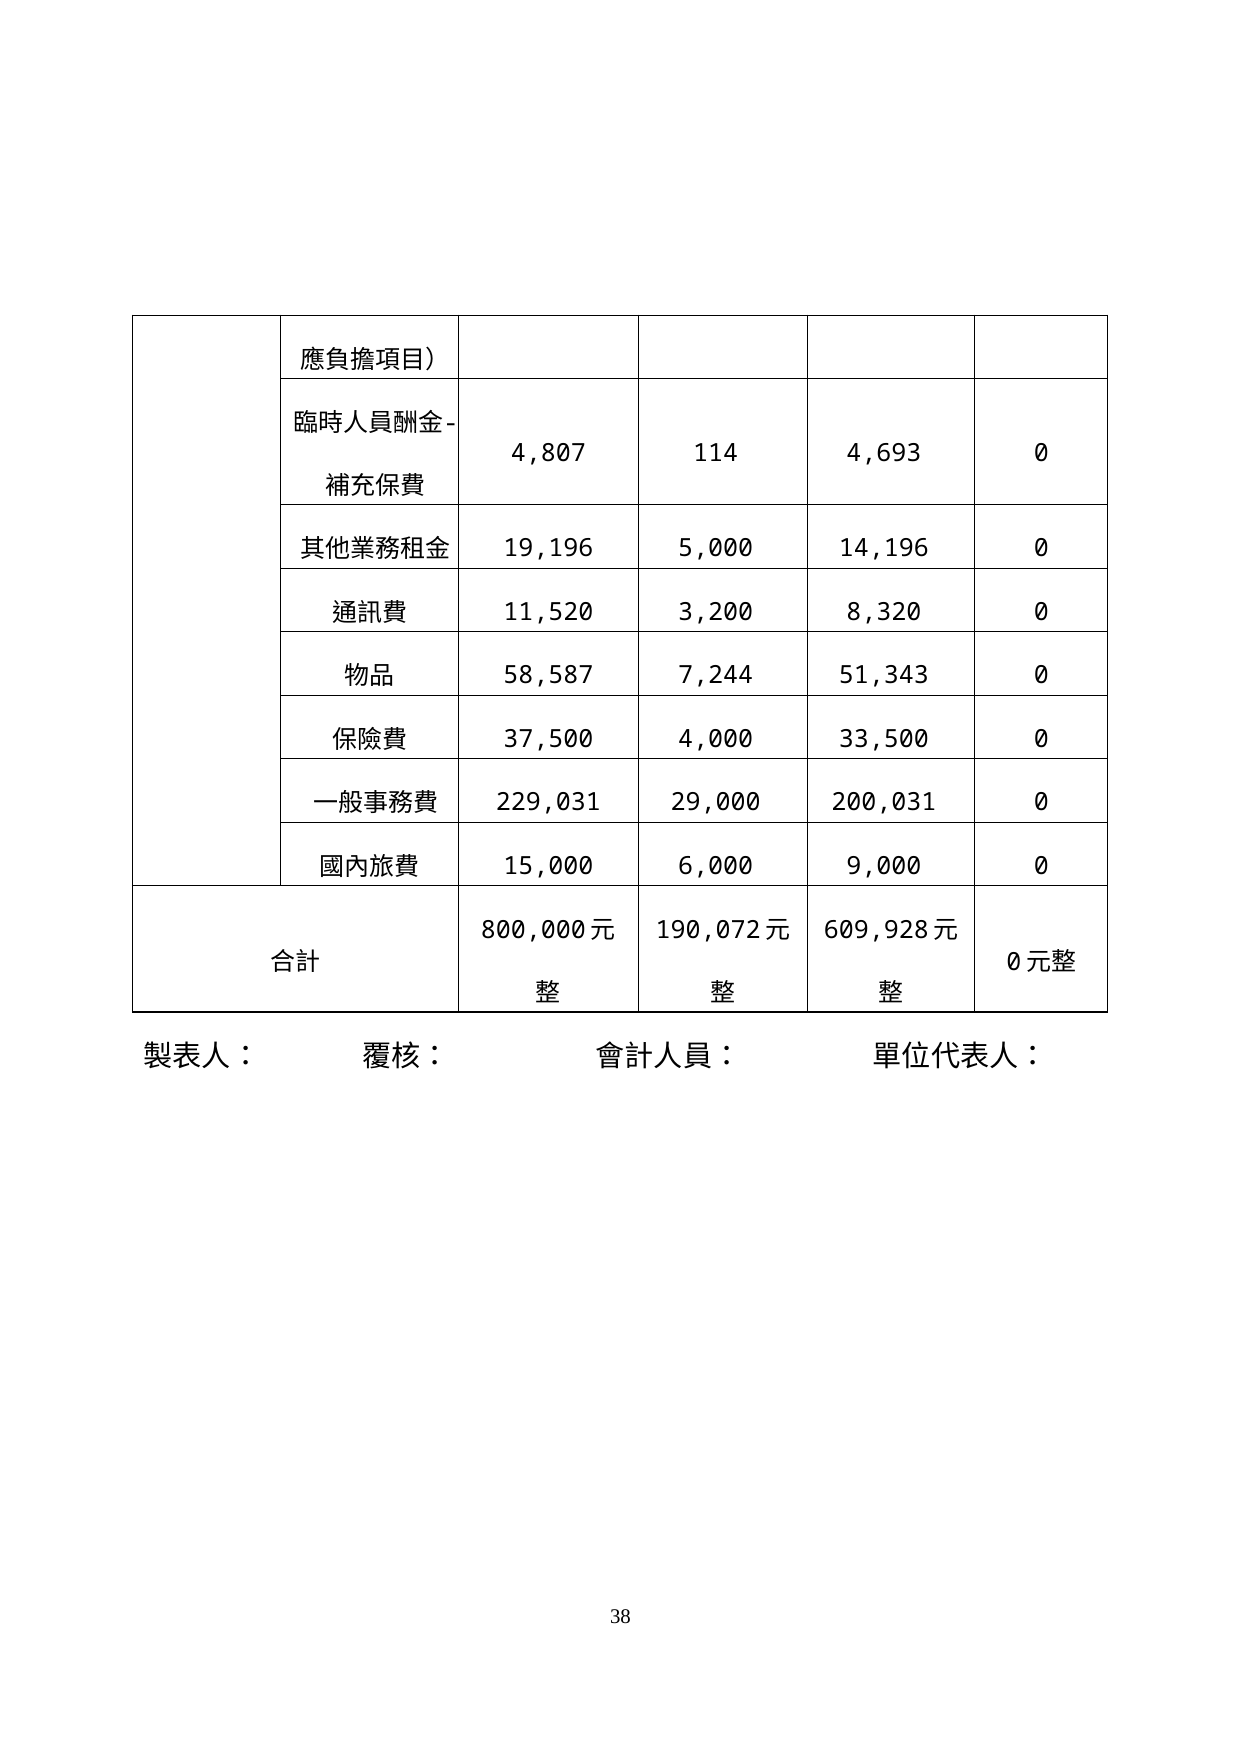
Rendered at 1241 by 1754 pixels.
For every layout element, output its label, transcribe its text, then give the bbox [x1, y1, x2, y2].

table_cell 保險費 [281, 696, 458, 758]
table_cell 5,000 [639, 505, 807, 568]
table_cell [639, 316, 807, 378]
table_cell 0 [975, 379, 1107, 504]
table_cell 國內旅費 [281, 823, 458, 885]
table_cell 0 [975, 823, 1107, 885]
table_cell 通訊費 [281, 569, 458, 631]
table_cell 190,072元整 [639, 886, 807, 1011]
table_cell 200,031 [808, 759, 974, 822]
table_cell 應負擔項目） [281, 316, 458, 378]
table_cell 14,196 [808, 505, 974, 568]
table_cell 0 [975, 569, 1107, 631]
table_cell 0 [975, 632, 1107, 695]
table_cell 114 [639, 379, 807, 504]
table_cell 29,000 [639, 759, 807, 822]
table_cell 4,693 [808, 379, 974, 504]
table_cell 15,000 [459, 823, 638, 885]
table_cell [459, 316, 638, 378]
table_cell 臨時人員酬金-補充保費 [281, 379, 458, 504]
table_cell 物品 [281, 632, 458, 695]
table_cell 4,807 [459, 379, 638, 504]
table_cell [133, 316, 280, 885]
table_cell [975, 316, 1107, 378]
table_cell 9,000 [808, 823, 974, 885]
table_cell 其他業務租金 [281, 505, 458, 568]
table_cell [808, 316, 974, 378]
table_cell 合計 [133, 886, 458, 1011]
table_cell 37,500 [459, 696, 638, 758]
table_cell 7,244 [639, 632, 807, 695]
table_cell 19,196 [459, 505, 638, 568]
table_cell 0 [975, 759, 1107, 822]
table_cell 0 [975, 696, 1107, 758]
table_cell 33,500 [808, 696, 974, 758]
table_cell 609,928元整 [808, 886, 974, 1011]
table_cell 58,587 [459, 632, 638, 695]
table_cell 3,200 [639, 569, 807, 631]
table_cell 8,320 [808, 569, 974, 631]
table_cell 51,343 [808, 632, 974, 695]
table_cell 11,520 [459, 569, 638, 631]
table_cell 6,000 [639, 823, 807, 885]
table_cell 一般事務費 [281, 759, 458, 822]
text 製表人： 覆核： 會計人員： 單位代表人： [143, 1013, 1053, 1075]
table_cell 0 [975, 505, 1107, 568]
table_cell 4,000 [639, 696, 807, 758]
table_cell 800,000元整 [459, 886, 638, 1011]
table_cell 229,031 [459, 759, 638, 822]
table_cell 0元整 [975, 886, 1107, 1011]
